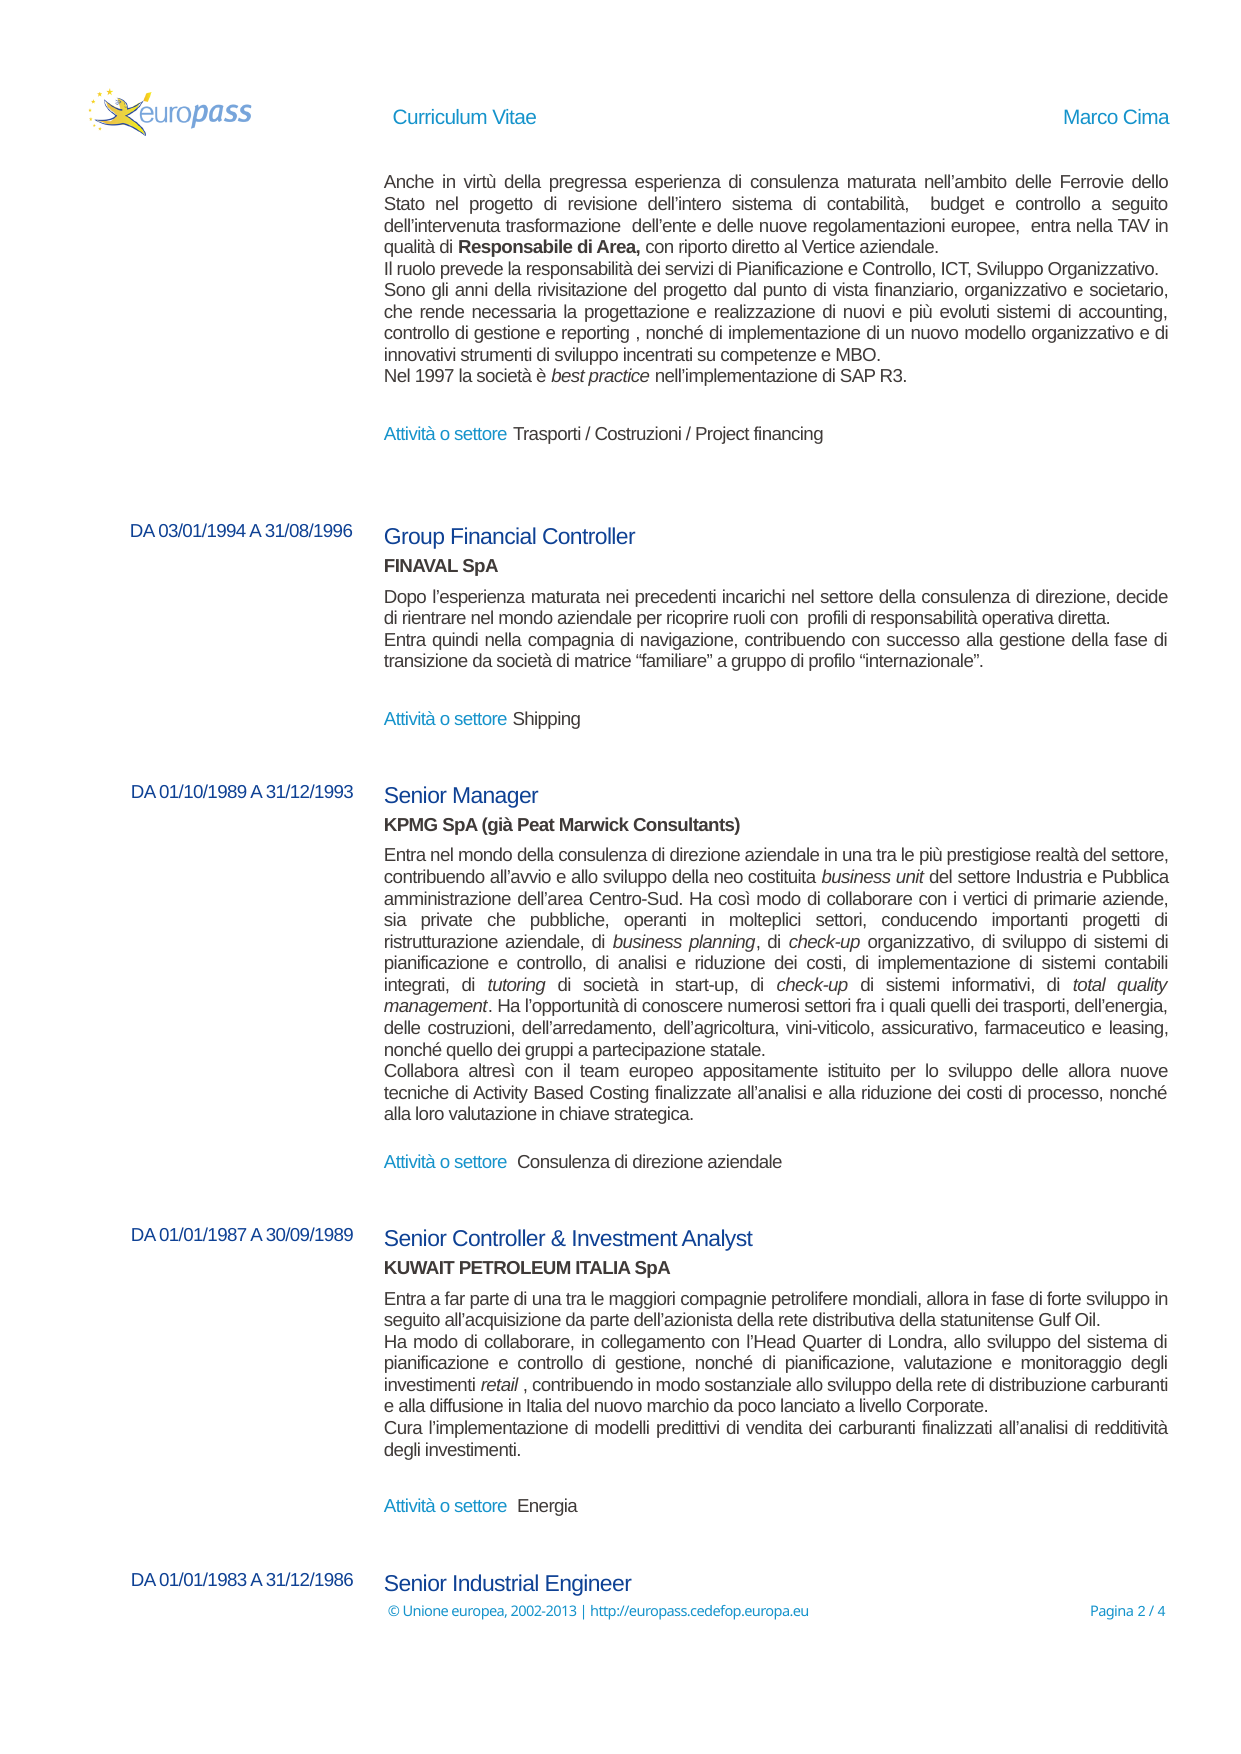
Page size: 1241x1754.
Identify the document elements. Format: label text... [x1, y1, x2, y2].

table_cell Senior Controller & Investment Analyst [384, 1172, 1169, 1251]
table_cell Attività o settore Shipping [384, 694, 1169, 729]
table_cell Dopo l’esperienza maturata nei precedenti incarichi nel settore della consulenza di direzione, decide di rientrare nel mondo aziendale per ricoprire ruoli con profili di responsabilità operativa diretta. Entra quindi nella compagnia di navigazione, contribuendo con successo alla gestione della fase di transizione da società di matrice “familiare” a gruppo di profilo “internazionale”. [384, 586, 1169, 693]
table_cell da 03/01/1994 a 31/08/1996 [89, 444, 384, 729]
table_cell [89, 171, 384, 444]
table_cell KUWAIT PETROLEUM ITALIA SpA [384, 1251, 1169, 1287]
table_cell Attività o settore Trasporti / Costruzioni / Project financing [384, 409, 1169, 444]
table_cell Anche in virtù della pregressa esperienza di consulenza maturata nell’ambito delle Ferrovie dello Stato nel progetto di revisione dell’intero sistema di contabilità, budget e controllo a seguito dell’intervenuta trasformazione dell’ente e delle nuove regolamentazioni europee, entra nella TAV in qualità di Responsabile di Area, con riporto diretto al Vertice aziendale. Il ruolo prevede la responsabilità dei servizi di Pianificazione e Controllo, ICT, Sviluppo Organizzativo. Sono gli anni della rivisitazione del progetto dal punto di vista finanziario, organizzativo e societario, che rende necessaria la progettazione e realizzazione di nuovi e più evoluti sistemi di accounting, controllo di gestione e reporting , nonché di implementazione di un nuovo modello organizzativo e di innovativi strumenti di sviluppo incentrati su competenze e MBO. Nel 1997 la società è best practice nell’implementazione di SAP R3. [384, 171, 1169, 408]
table_cell Entra nel mondo della consulenza di direzione aziendale in una tra le più prestigiose realtà del settore, contribuendo all’avvio e allo sviluppo della neo costituita business unit del settore Industria e Pubblica amministrazione dell’area Centro-Sud. Ha così modo di collaborare con i vertici di primarie aziende, sia private che pubbliche, operanti in molteplici settori, conducendo importanti progetti di ristrutturazione aziendale, di business planning, di check-up organizzativo, di sviluppo di sistemi di pianificazione e controllo, di analisi e riduzione dei costi, di implementazione di sistemi contabili integrati, di tutoring di società in start-up, di check-up di sistemi informativi, di total quality management. Ha l’opportunità di conoscere numerosi settori fra i quali quelli dei trasporti, dell’energia, delle costruzioni, dell’arredamento, dell’agricoltura, vini-viticolo, assicurativo, farmaceutico e leasing, nonché quello dei gruppi a partecipazione statale. Collabora altresì con il team europeo appositamente istituito per lo sviluppo delle allora nuove tecniche di Activity Based Costing finalizzate all’analisi e alla riduzione dei costi di processo, nonché alla loro valutazione in chiave strategica. [384, 844, 1169, 1146]
table_cell da 01/10/1989 a 31/12/1993 [89, 729, 384, 1172]
table_cell Entra a far parte di una tra le maggiori compagnie petrolifere mondiali, allora in fase di forte sviluppo in seguito all’acquisizione da parte dell’azionista della rete distributiva della statunitense Gulf Oil. Ha modo di collaborare, in collegamento con l’Head Quarter di Londra, allo sviluppo del sistema di pianificazione e controllo di gestione, nonché di pianificazione, valutazione e monitoraggio degli investimenti retail , contribuendo in modo sostanziale allo sviluppo della rete di distribuzione carburanti e alla diffusione in Italia del nuovo marchio da poco lanciato a livello Corporate. Cura l’implementazione di modelli predittivi di vendita dei carburanti finalizzati all’analisi di redditività degli investimenti. [384, 1288, 1169, 1481]
table_cell KPMG SpA (già Peat Marwick Consultants) [384, 808, 1169, 844]
table_cell da 01/01/1983 a 31/12/1986 [89, 1517, 384, 1596]
table_cell Group Financial Controller [384, 444, 1169, 549]
table_cell Senior Industrial Engineer [384, 1517, 1169, 1596]
table_cell FINAVAL SpA [384, 549, 1169, 586]
table_cell Attività o settore Energia [384, 1481, 1169, 1517]
table_cell da 01/01/1987 a 30/09/1989 [89, 1172, 384, 1517]
table_cell Attività o settore Consulenza di direzione aziendale [384, 1146, 1169, 1172]
table_cell Senior Manager [384, 729, 1169, 808]
